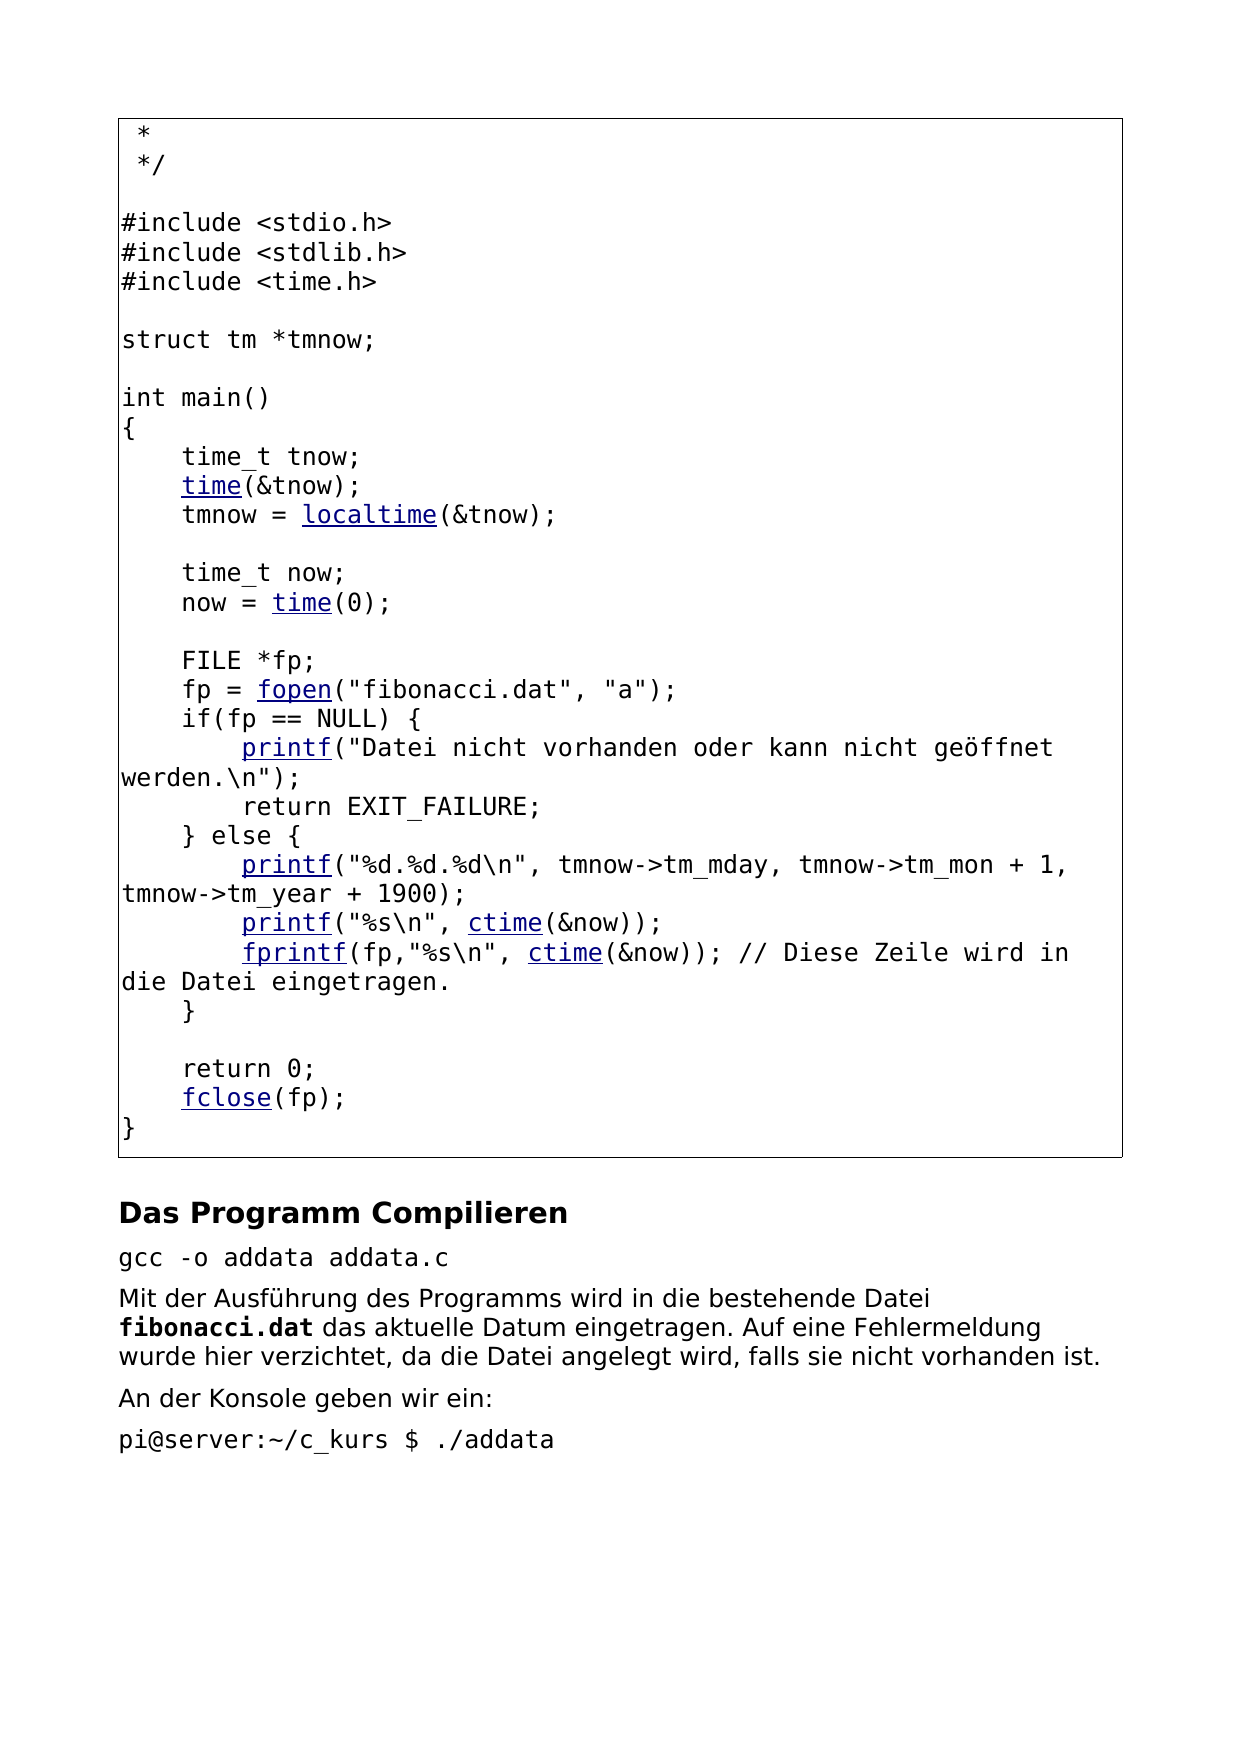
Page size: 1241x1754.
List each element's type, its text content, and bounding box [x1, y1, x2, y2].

text An der Konsole geben wir ein: [118, 1384, 1122, 1413]
text Mit der Ausführung des Programms wird in die bestehende Datei fibonacci.dat das aktuelle Datum eingetragen. Auf eine Fehlermeldung wurde hier verzichtet, da die Datei angelegt wird, falls sie nicht vorhanden ist. [118, 1284, 1122, 1371]
text pi@server:~/c_kurs $ ./addata [118, 1426, 1122, 1484]
table_header * */ #include <stdio.h> #include <stdlib.h> #include <time.h> struct tm *tmnow; int main() { time_t tnow; time(&tnow); tmnow = localtime(&tnow); time_t now; now = time(0); FILE *fp; fp = fopen("fibonacci.dat", "a"); if(fp == NULL) { printf("Datei nicht vorhanden oder kann nicht geöffnet werden.\n"); return EXIT_FAILURE; } else { printf("%d.%d.%d\n", tmnow->tm_mday, tmnow->tm_mon + 1, tmnow->tm_year + 1900); printf("%s\n", ctime(&now)); fprintf(fp,"%s\n", ctime(&now)); // Diese Zeile wird in die Datei eingetragen. } return 0; fclose(fp); } [119, 119, 1122, 1157]
text gcc -o addata addata.c [118, 1243, 1122, 1272]
subtitle Das Programm Compilieren [118, 1197, 1122, 1231]
